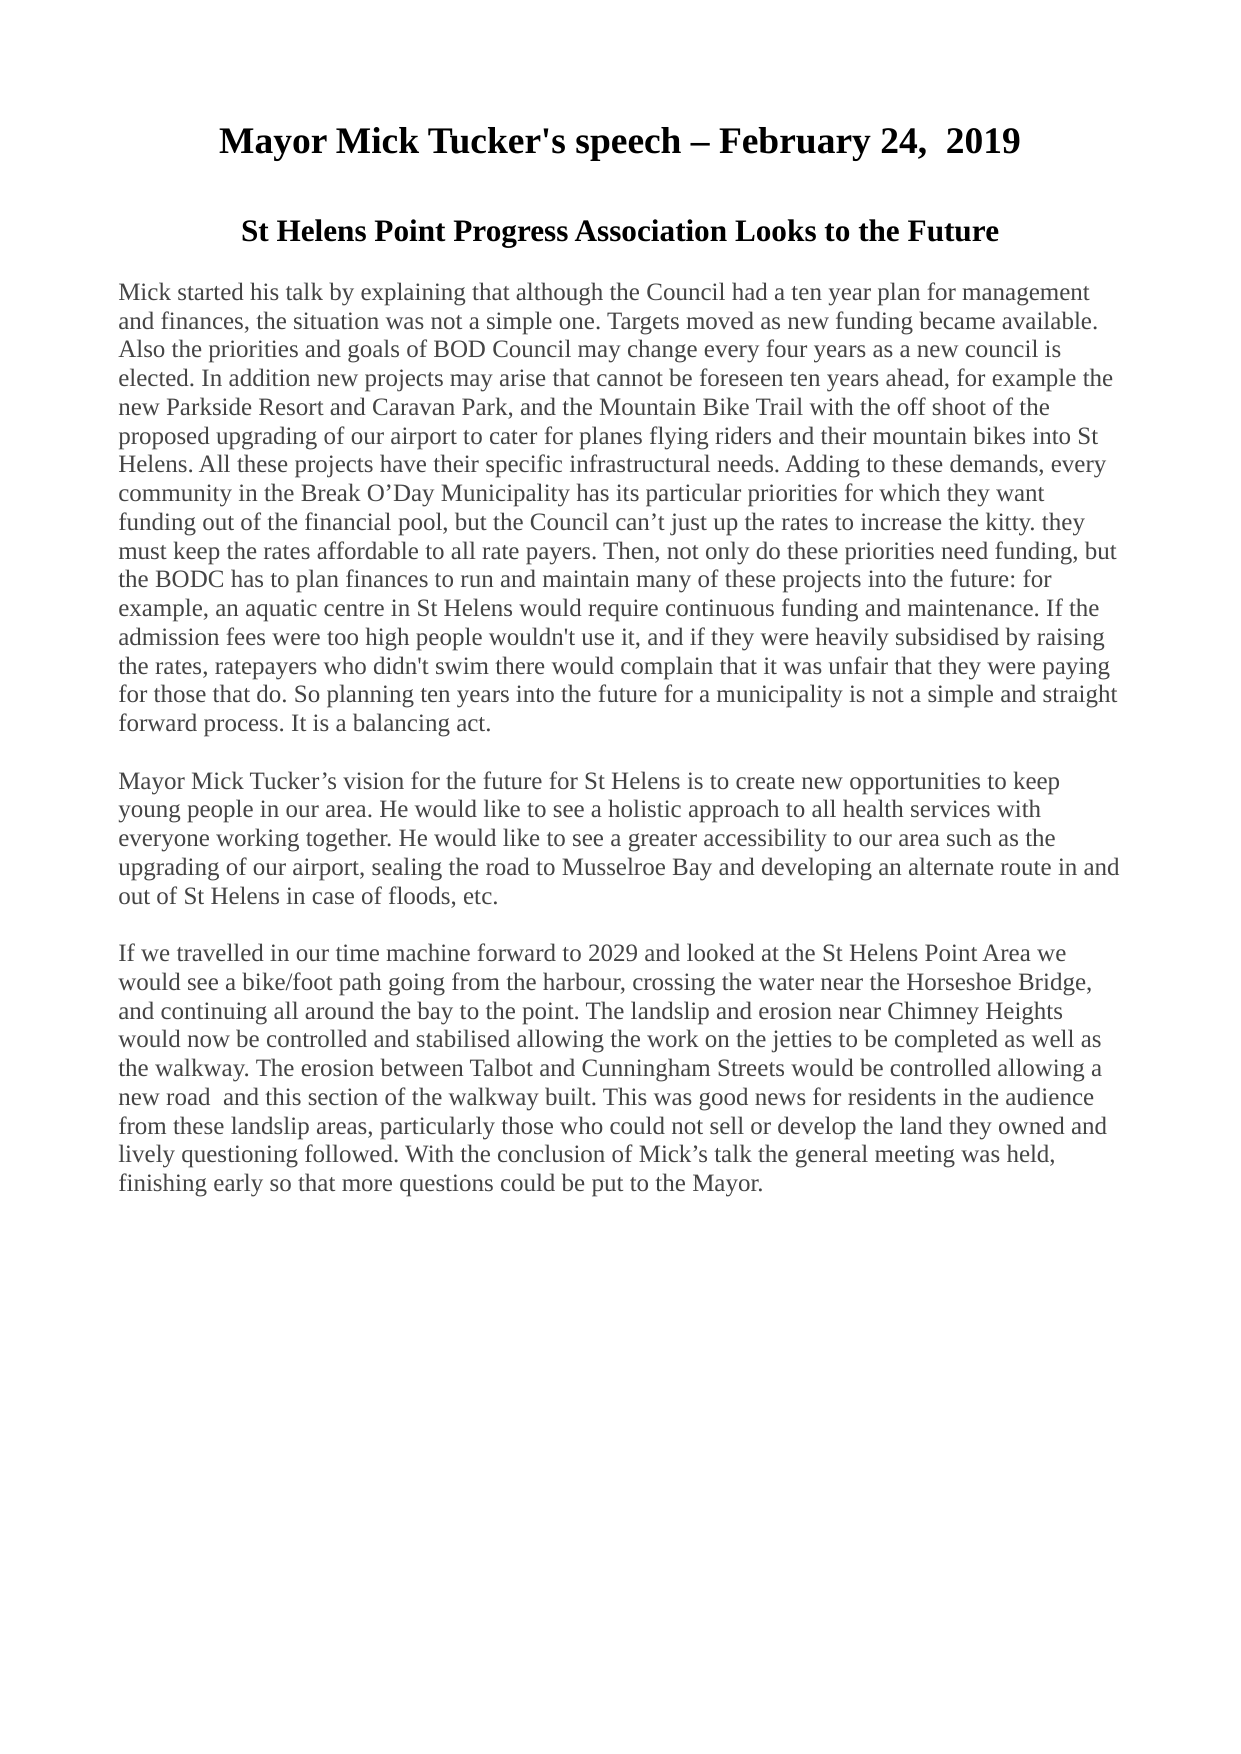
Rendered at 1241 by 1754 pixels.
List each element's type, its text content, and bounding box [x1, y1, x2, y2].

subtitle St Helens Point Progress Association Looks to the Future [118, 212, 1122, 248]
text Mayor Mick Tucker’s vision for the future for St Helens is to create new opportunities to keep young people in our area. He would like to see a holistic approach to all health services with everyone working together. He would like to see a greater accessibility to our area such as the upgrading of our airport, sealing the road to Musselroe Bay and developing an alternate route in and out of St Helens in case of floods, etc. [118, 766, 1122, 909]
text If we travelled in our time machine forward to 2029 and looked at the St Helens Point Area we would see a bike/foot path going from the harbour, crossing the water near the Horseshoe Bridge, and continuing all around the bay to the point. The landslip and erosion near Chimney Heights would now be controlled and stabilised allowing the work on the jetties to be completed as well as the walkway. The erosion between Talbot and Cunningham Streets would be controlled allowing a new road and this section of the walkway built. This was good news for residents in the audience from these landslip areas, particularly those who could not sell or develop the land they owned and lively questioning followed. With the conclusion of Mick’s talk the general meeting was held, finishing early so that more questions could be put to the Mayor. [118, 938, 1122, 1197]
text Mick started his talk by explaining that although the Council had a ten year plan for management and finances, the situation was not a simple one. Targets moved as new funding became available. Also the priorities and goals of BOD Council may change every four years as a new council is elected. In addition new projects may arise that cannot be foreseen ten years ahead, for example the new Parkside Resort and Caravan Park, and the Mountain Bike Trail with the off shoot of the proposed upgrading of our airport to cater for planes flying riders and their mountain bikes into St Helens. All these projects have their specific infrastructural needs. Adding to these demands, every community in the Break O’Day Municipality has its particular priorities for which they want funding out of the financial pool, but the Council can’t just up the rates to increase the kitty. they must keep the rates affordable to all rate payers. Then, not only do these priorities need funding, but the BODC has to plan finances to run and maintain many of these projects into the future: for example, an aquatic centre in St Helens would require continuous funding and maintenance. If the admission fees were too high people wouldn't use it, and if they were heavily subsidised by raising the rates, ratepayers who didn't swim there would complain that it was unfair that they were paying for those that do. So planning ten years into the future for a municipality is not a simple and straight forward process. It is a balancing act. [118, 277, 1122, 737]
subtitle Mayor Mick Tucker's speech – February 24, 2019 [118, 118, 1122, 161]
